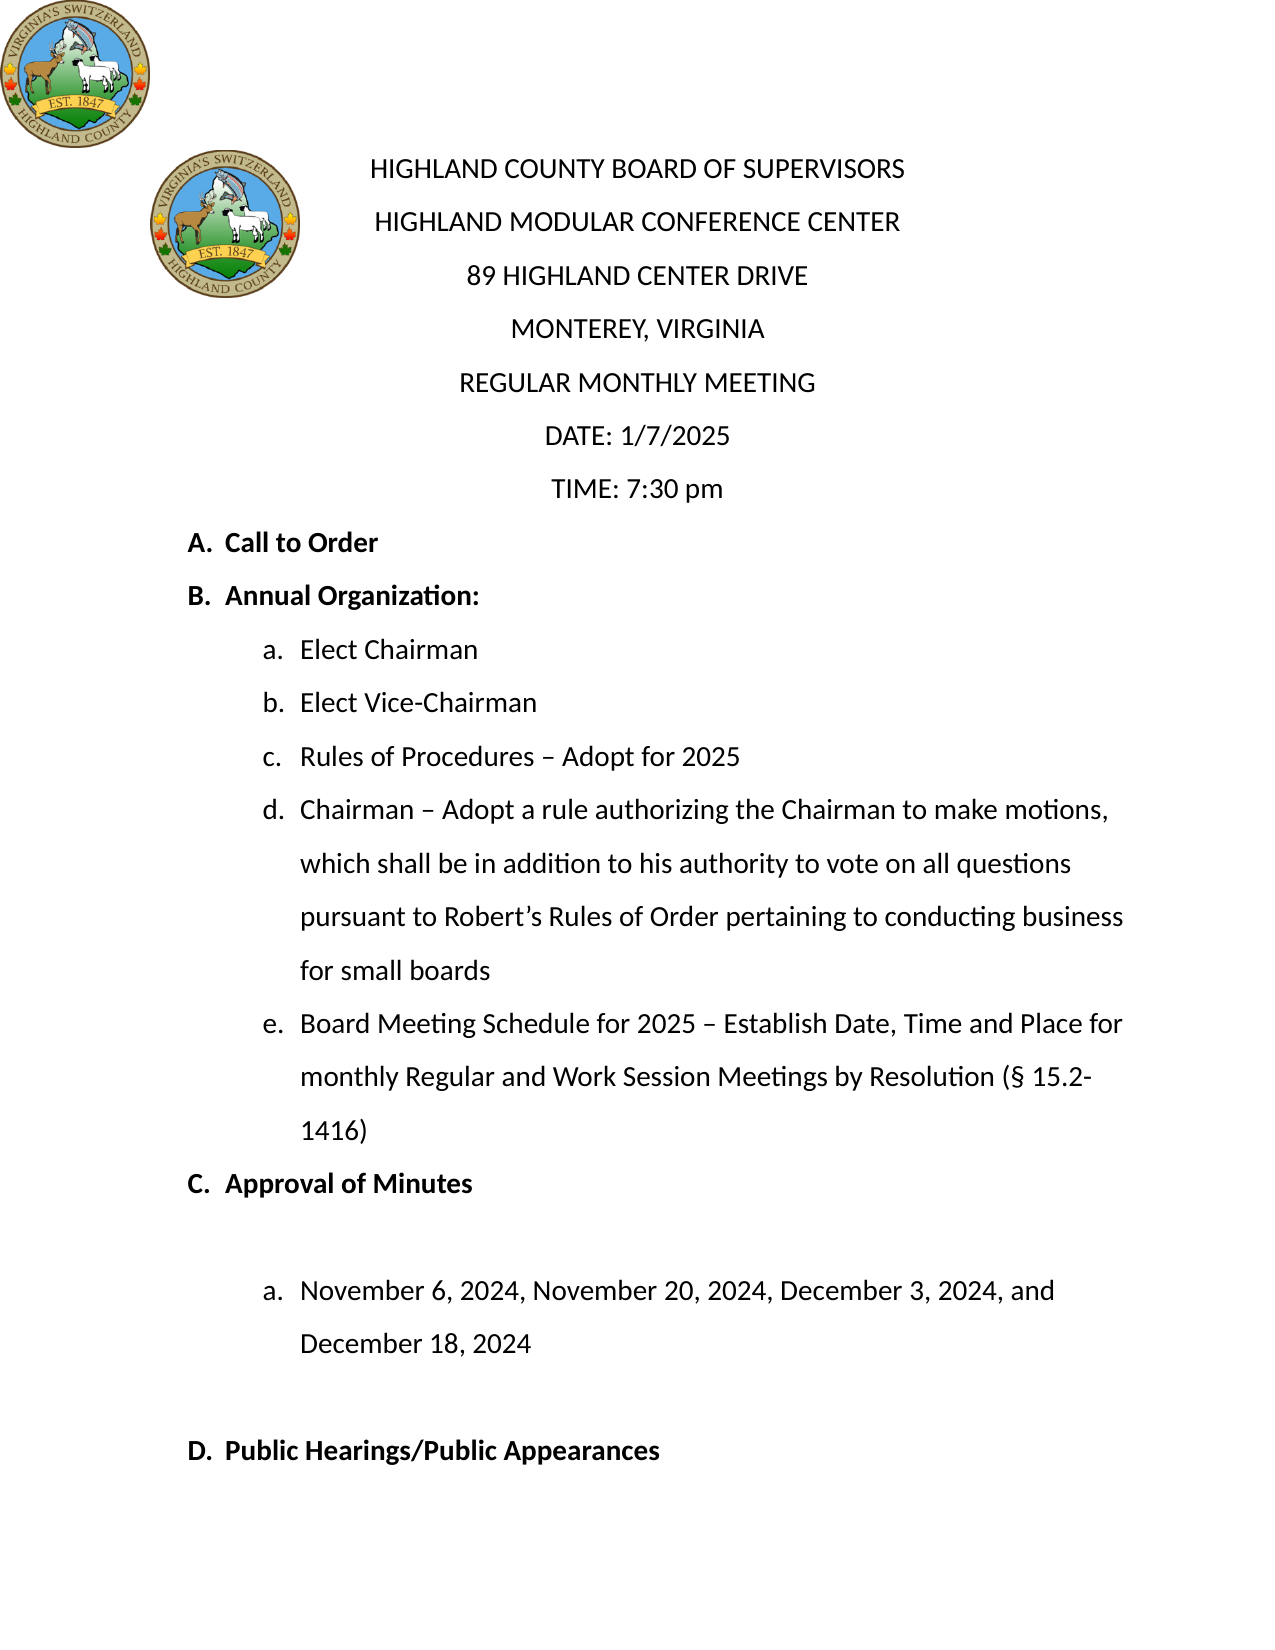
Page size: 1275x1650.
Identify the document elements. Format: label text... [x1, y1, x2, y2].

text 89 HIGHLAND CENTER DRIVE [300, 257, 1125, 292]
list November 6, 2024, November 20, 2024, December 3, 2024, and December 18, 2024 [262, 1272, 1125, 1361]
list Call to Order [187, 524, 1125, 560]
list Elect Vice-Chairman [262, 684, 1125, 720]
text TIME: 7:30 pm [150, 471, 1125, 506]
list Chairman – Adopt a rule authorizing the Chairman to make motions, which shall be in addition to his authority to vote on all questions pursuant to Robert’s Rules of Order pertaining to conducting business for small boards [262, 791, 1125, 987]
list Rules of Procedures – Adopt for 2025 [262, 738, 1125, 773]
picture [0, 0, 150, 148]
list Elect Chairman [262, 631, 1125, 667]
text REGULAR MONTHLY MEETING [150, 364, 1125, 399]
list Public Hearings/Public Appearances [187, 1432, 1125, 1468]
list Annual Organization: [187, 577, 1125, 613]
text MONTEREY, VIRGINIA [150, 310, 1125, 346]
list Approval of Minutes [187, 1165, 1125, 1201]
list Board Meeting Schedule for 2025 – Establish Date, Time and Place for monthly Regular and Work Session Meetings by Resolution (§ 15.2-1416) [262, 1005, 1125, 1147]
picture [150, 150, 300, 298]
text HIGHLAND MODULAR CONFERENCE CENTER [300, 203, 1125, 239]
text DATE: 1/7/2025 [150, 417, 1125, 453]
text HIGHLAND COUNTY BOARD OF SUPERVISORS [300, 150, 1125, 186]
